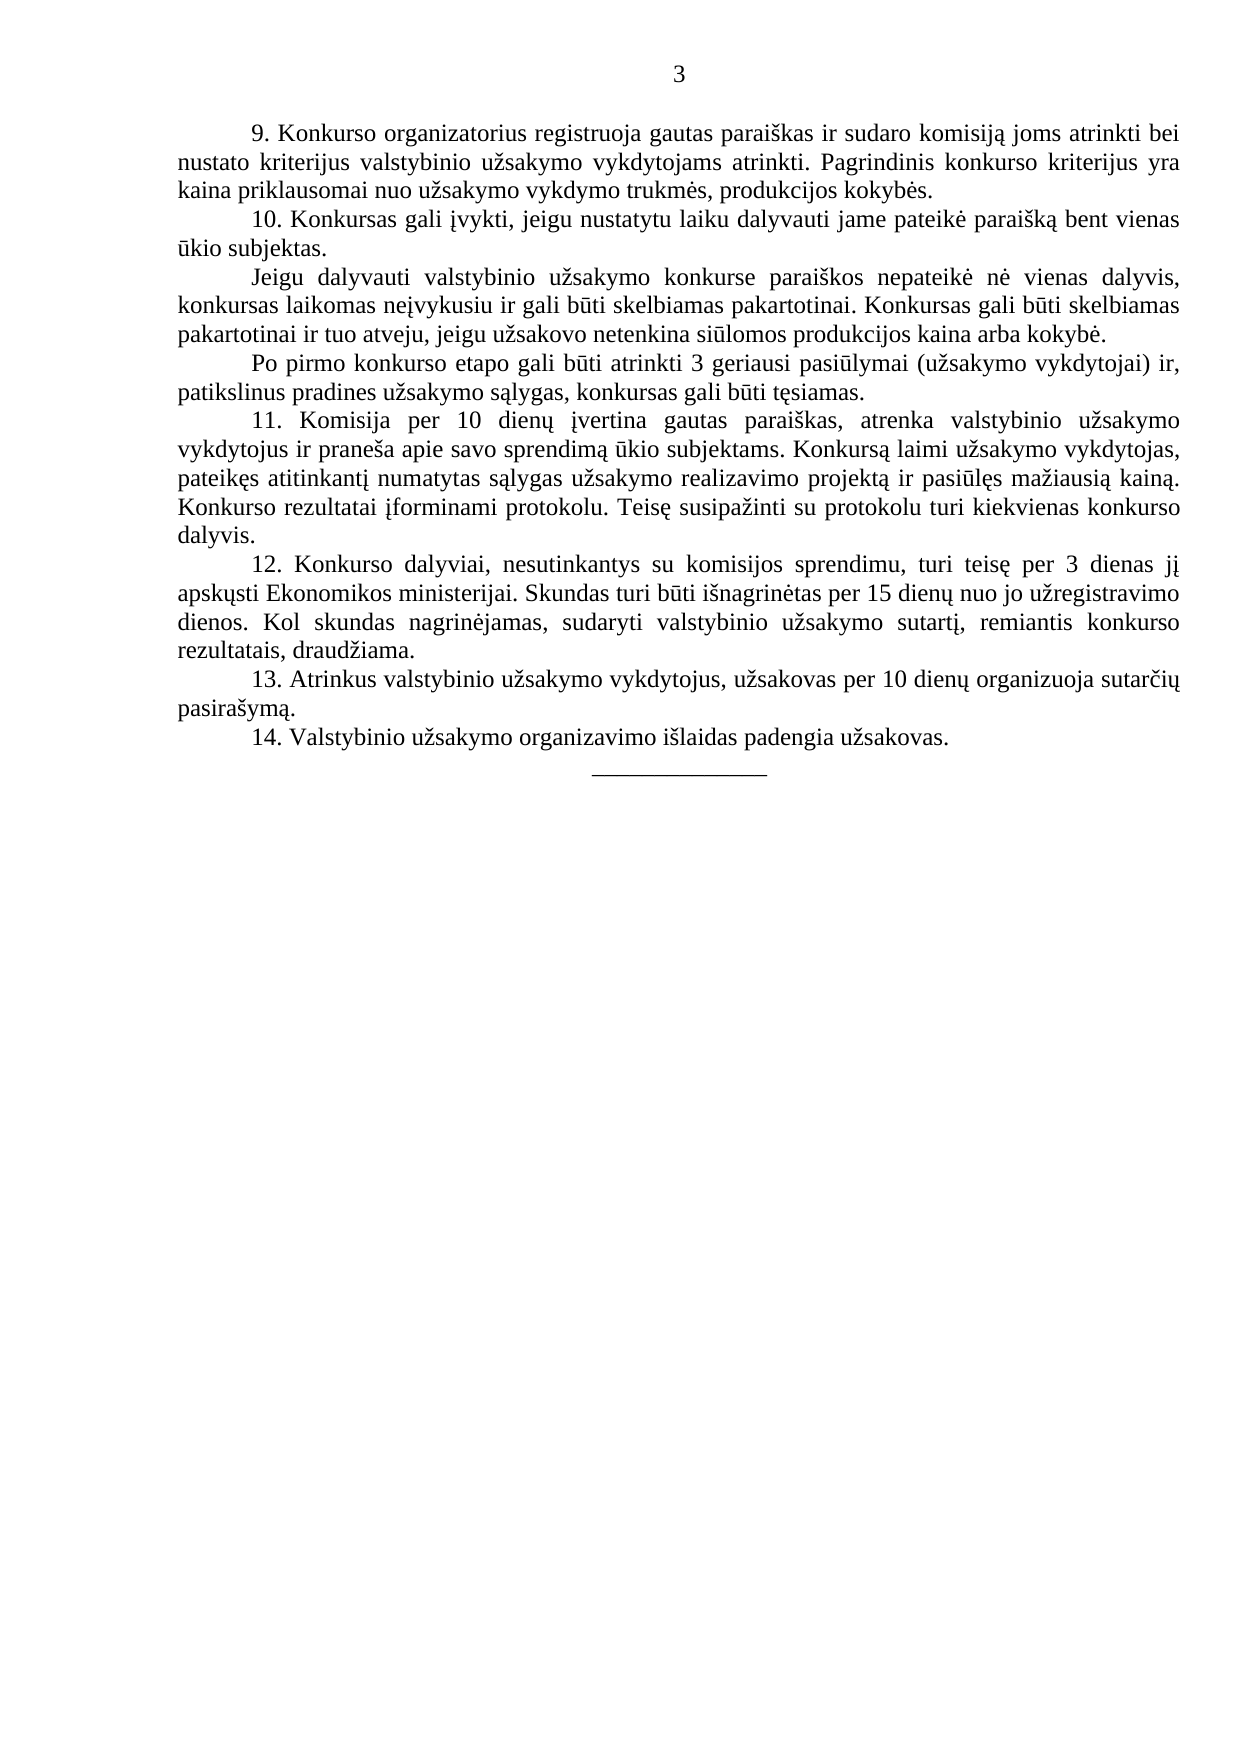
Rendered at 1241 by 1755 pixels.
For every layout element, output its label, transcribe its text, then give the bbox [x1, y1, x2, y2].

text 13. Atrinkus valstybinio užsakymo vykdytojus, užsakovas per 10 dienų organizuoja sutarčių pasirašymą. [177, 664, 1181, 722]
text Po pirmo konkurso etapo gali būti atrinkti 3 geriausi pasiūlymai (užsakymo vykdytojai) ir, patikslinus pradines užsakymo sąlygas, konkursas gali būti tęsiamas. [177, 348, 1181, 406]
text 11. Komisija per 10 dienų įvertina gautas paraiškas, atrenka valstybinio užsakymo vykdytojus ir praneša apie savo sprendimą ūkio subjektams. Konkursą laimi užsakymo vykdytojas, pateikęs atitinkantį numatytas sąlygas užsakymo realizavimo projektą ir pasiūlęs mažiausią kainą. Konkurso rezultatai įforminami protokolu. Teisę susipažinti su protokolu turi kiekvienas konkurso dalyvis. [177, 406, 1181, 549]
text 14. Valstybinio užsakymo organizavimo išlaidas padengia užsakovas. [177, 722, 1181, 751]
text Jeigu dalyvauti valstybinio užsakymo konkurse paraiškos nepateikė nė vienas dalyvis, konkursas laikomas neįvykusiu ir gali būti skelbiamas pakartotinai. Konkursas gali būti skelbiamas pakartotinai ir tuo atveju, jeigu užsakovo netenkina siūlomos produkcijos kaina arba kokybė. [177, 262, 1181, 348]
text ______________ [177, 751, 1181, 779]
text 12. Konkurso dalyviai, nesutinkantys su komisijos sprendimu, turi teisę per 3 dienas jį apskųsti Ekonomikos ministerijai. Skundas turi būti išnagrinėtas per 15 dienų nuo jo užregistravimo dienos. Kol skundas nagrinėjamas, sudaryti valstybinio užsakymo sutartį, remiantis konkurso rezultatais, draudžiama. [177, 549, 1181, 664]
text 10. Konkursas gali įvykti, jeigu nustatytu laiku dalyvauti jame pateikė paraišką bent vienas ūkio subjektas. [177, 204, 1181, 262]
text 9. Konkurso organizatorius registruoja gautas paraiškas ir sudaro komisiją joms atrinkti bei nustato kriterijus valstybinio užsakymo vykdytojams atrinkti. Pagrindinis konkurso kriterijus yra kaina priklausomai nuo užsakymo vykdymo trukmės, produkcijos kokybės. [177, 118, 1181, 204]
